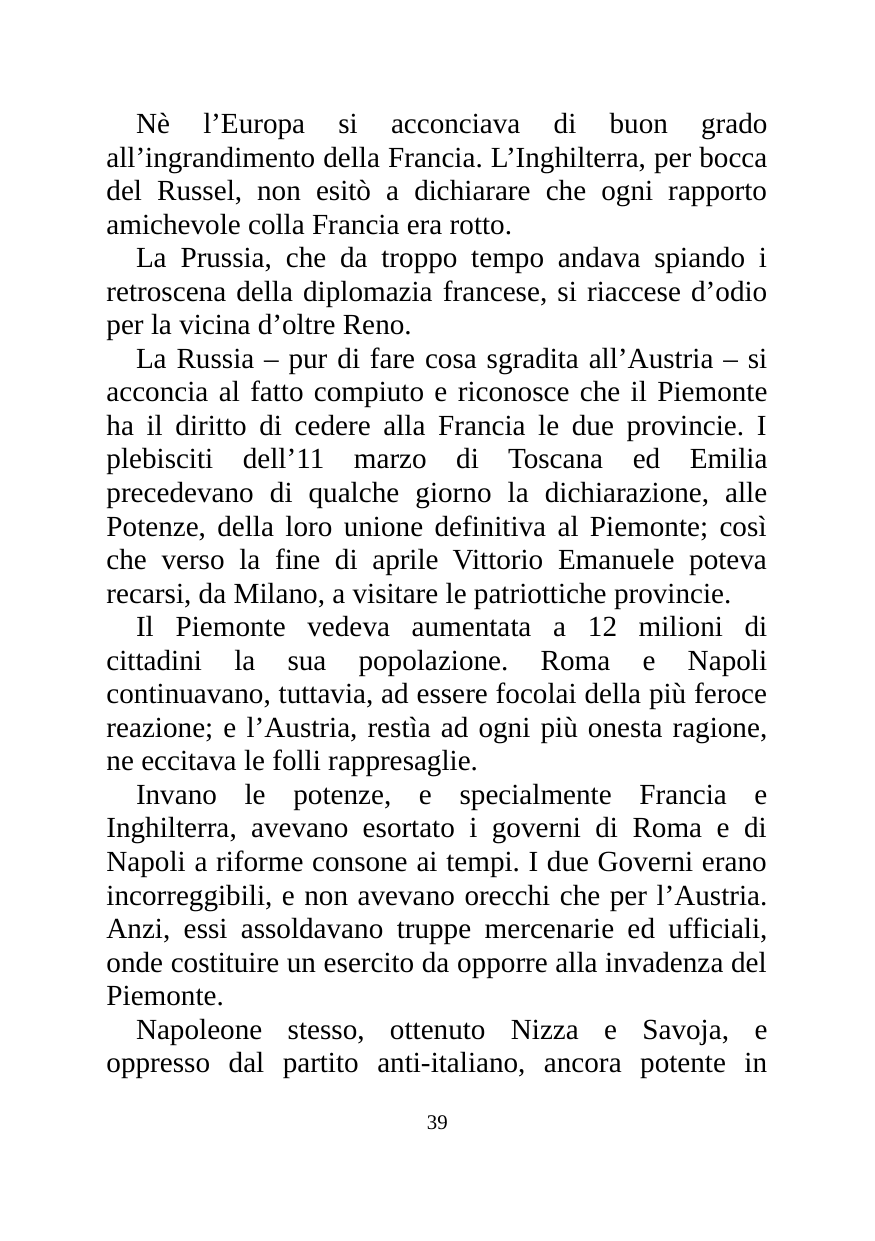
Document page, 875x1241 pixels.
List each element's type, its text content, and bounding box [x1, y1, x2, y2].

text La Russia – pur di fare cosa sgradita all’Austria – si acconcia al fatto compiuto e riconosce che il Piemonte ha il diritto di cedere alla Francia le due provincie. I plebisciti dell’11 marzo di Toscana ed Emilia precedevano di qualche giorno la dichiarazione, alle Potenze, della loro unione definitiva al Piemonte; così che verso la fine di aprile Vittorio Emanuele poteva recarsi, da Milano, a visitare le patriottiche provincie. [106, 341, 768, 609]
text La Prussia, che da troppo tempo andava spiando i retroscena della diplomazia francese, si riaccese d’odio per la vicina d’oltre Reno. [106, 240, 768, 341]
text Nè l’Europa si acconciava di buon grado all’ingrandimento della Francia. L’Inghilterra, per bocca del Russel, non esitò a dichiarare che ogni rapporto amichevole colla Francia era rotto. [106, 106, 768, 240]
text Napoleone stesso, ottenuto Nizza e Savoja, e oppresso dal partito anti-italiano, ancora potente in [106, 1012, 768, 1079]
text Il Piemonte vedeva aumentata a 12 milioni di cittadini la sua popolazione. Roma e Napoli continuavano, tuttavia, ad essere focolai della più feroce reazione; e l’Austria, restìa ad ogni più onesta ragione, ne eccitava le folli rappresaglie. [106, 609, 768, 777]
text Invano le potenze, e specialmente Francia e Inghilterra, avevano esortato i governi di Roma e di Napoli a riforme consone ai tempi. I due Governi erano incorreggibili, e non avevano orecchi che per l’Austria. Anzi, essi assoldavano truppe mercenarie ed ufficiali, onde costituire un esercito da opporre alla invadenza del Piemonte. [106, 777, 768, 1012]
